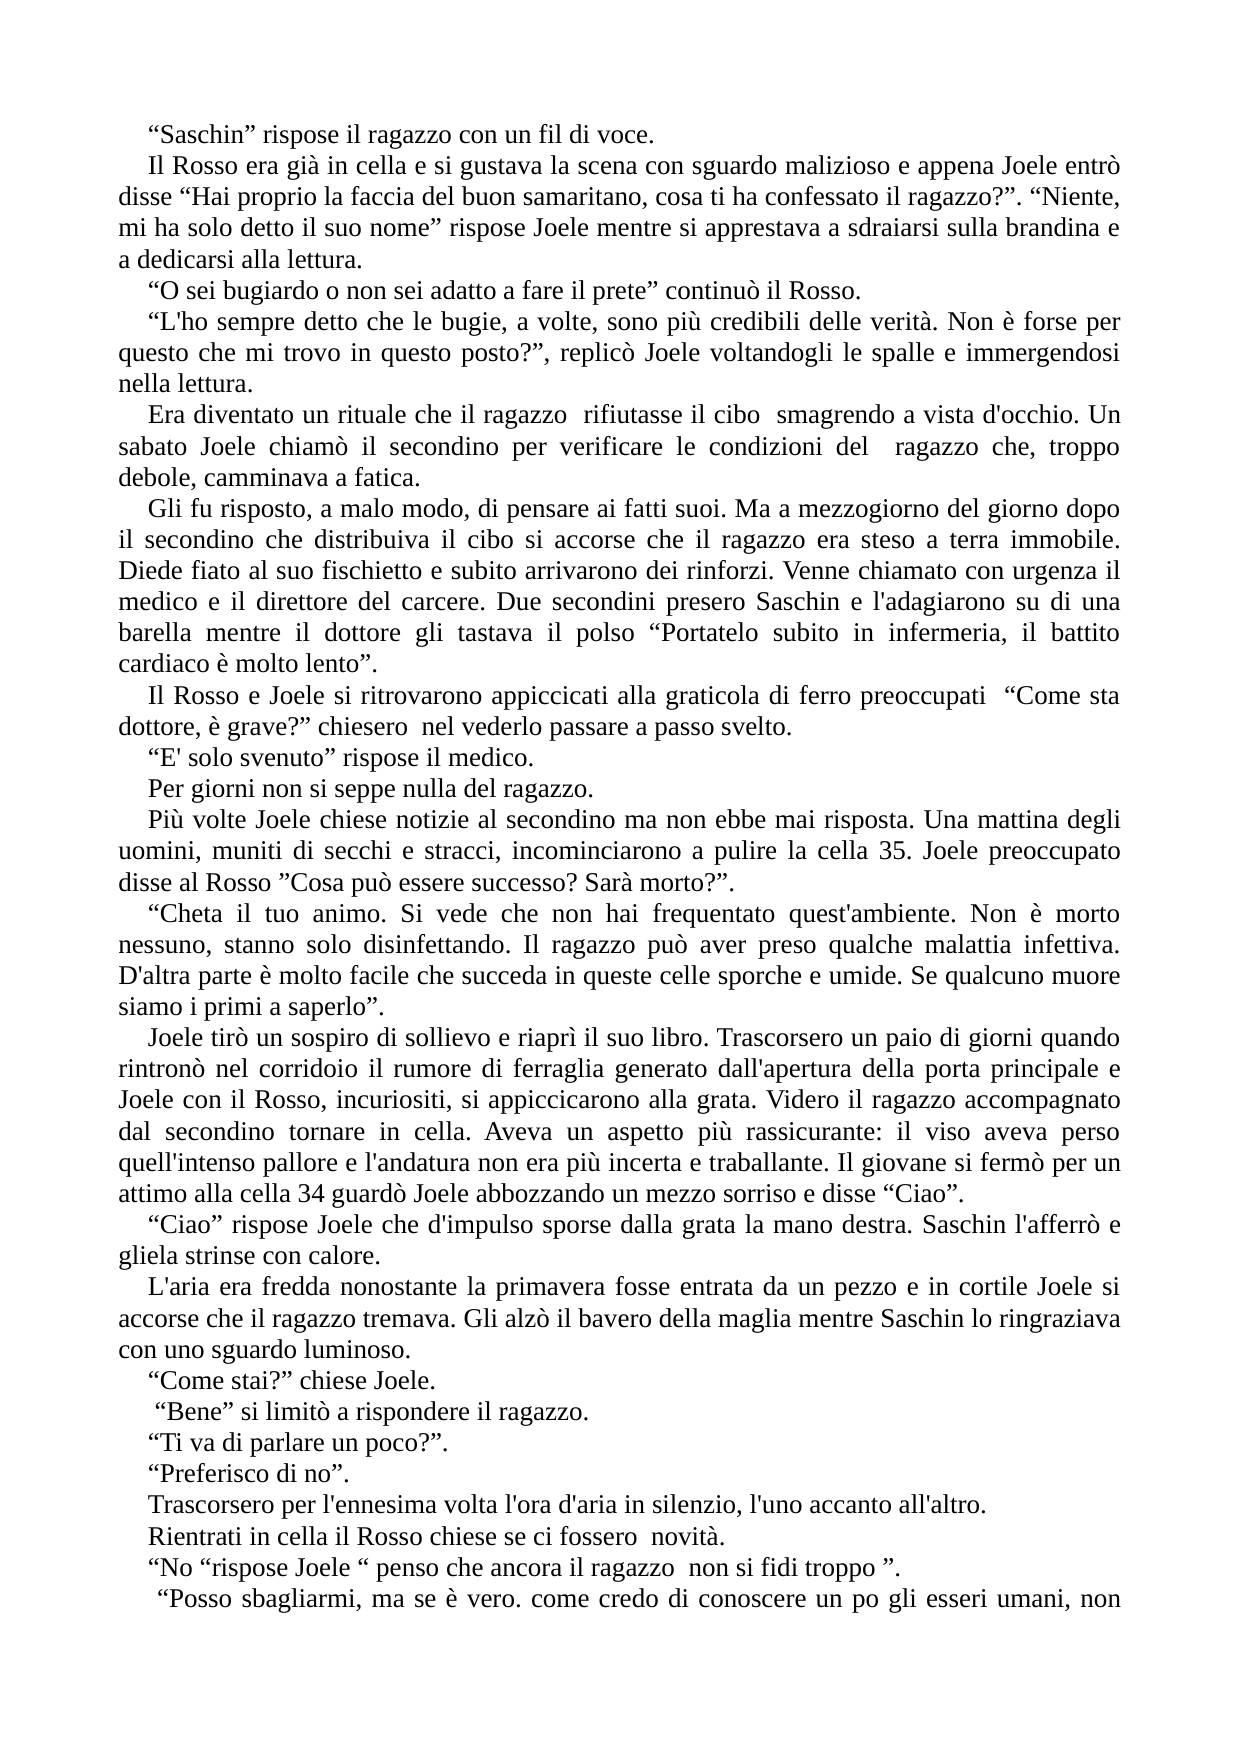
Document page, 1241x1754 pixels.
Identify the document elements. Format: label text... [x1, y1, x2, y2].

text “Posso sbagliarmi, ma se è vero. come credo di conoscere un po gli esseri umani, non [118, 1582, 1122, 1613]
text Per giorni non si seppe nulla del ragazzo. [118, 772, 1122, 803]
text Più volte Joele chiese notizie al secondino ma non ebbe mai risposta. Una mattina degli uomini, muniti di secchi e stracci, incominciarono a pulire la cella 35. Joele preoccupato disse al Rosso ”Cosa può essere successo? Sarà morto?”. [118, 803, 1122, 897]
text “E' solo svenuto” rispose il medico. [118, 741, 1122, 772]
text “Bene” si limitò a rispondere il ragazzo. [118, 1395, 1122, 1426]
text “Come stai?” chiese Joele. [118, 1364, 1122, 1395]
text Joele tirò un sospiro di sollievo e riaprì il suo libro. Trascorsero un paio di giorni quando rintronò nel corridoio il rumore di ferraglia generato dall'apertura della porta principale e Joele con il Rosso, incuriositi, si appiccicarono alla grata. Videro il ragazzo accompagnato dal secondino tornare in cella. Aveva un aspetto più rassicurante: il viso aveva perso quell'intenso pallore e l'andatura non era più incerta e traballante. Il giovane si fermò per un attimo alla cella 34 guardò Joele abbozzando un mezzo sorriso e disse “Ciao”. [118, 1021, 1122, 1208]
text Era diventato un rituale che il ragazzo rifiutasse il cibo smagrendo a vista d'occhio. Un sabato Joele chiamò il secondino per verificare le condizioni del ragazzo che, troppo debole, camminava a fatica. [118, 398, 1122, 492]
text “Saschin” rispose il ragazzo con un fil di voce. [118, 118, 1122, 149]
text Gli fu risposto, a malo modo, di pensare ai fatti suoi. Ma a mezzogiorno del giorno dopo il secondino che distribuiva il cibo si accorse che il ragazzo era steso a terra immobile. Diede fiato al suo fischietto e subito arrivarono dei rinforzi. Venne chiamato con urgenza il medico e il direttore del carcere. Due secondini presero Saschin e l'adagiarono su di una barella mentre il dottore gli tastava il polso “Portatelo subito in infermeria, il battito cardiaco è molto lento”. [118, 492, 1122, 679]
text Trascorsero per l'ennesima volta l'ora d'aria in silenzio, l'uno accanto all'altro. [118, 1488, 1122, 1520]
text “Cheta il tuo animo. Si vede che non hai frequentato quest'ambiente. Non è morto nessuno, stanno solo disinfettando. Il ragazzo può aver preso qualche malattia infettiva. D'altra parte è molto facile che succeda in queste celle sporche e umide. Se qualcuno muore siamo i primi a saperlo”. [118, 897, 1122, 1021]
text “Preferisco di no”. [118, 1457, 1122, 1488]
text Il Rosso era già in cella e si gustava la scena con sguardo malizioso e appena Joele entrò disse “Hai proprio la faccia del buon samaritano, cosa ti ha confessato il ragazzo?”. “Niente, mi ha solo detto il suo nome” rispose Joele mentre si apprestava a sdraiarsi sulla brandina e a dedicarsi alla lettura. [118, 149, 1122, 274]
text Rientrati in cella il Rosso chiese se ci fossero novità. [118, 1520, 1122, 1551]
text “No “rispose Joele “ penso che ancora il ragazzo non si fidi troppo ”. [118, 1551, 1122, 1582]
text Il Rosso e Joele si ritrovarono appiccicati alla graticola di ferro preoccupati “Come sta dottore, è grave?” chiesero nel vederlo passare a passo svelto. [118, 679, 1122, 741]
text “L'ho sempre detto che le bugie, a volte, sono più credibili delle verità. Non è forse per questo che mi trovo in questo posto?”, replicò Joele voltandogli le spalle e immergendosi nella lettura. [118, 305, 1122, 398]
text L'aria era fredda nonostante la primavera fosse entrata da un pezzo e in cortile Joele si accorse che il ragazzo tremava. Gli alzò il bavero della maglia mentre Saschin lo ringraziava con uno sguardo luminoso. [118, 1271, 1122, 1364]
text “O sei bugiardo o non sei adatto a fare il prete” continuò il Rosso. [118, 274, 1122, 305]
text “Ciao” rispose Joele che d'impulso sporse dalla grata la mano destra. Saschin l'afferrò e gliela strinse con calore. [118, 1208, 1122, 1271]
text “Ti va di parlare un poco?”. [118, 1426, 1122, 1457]
